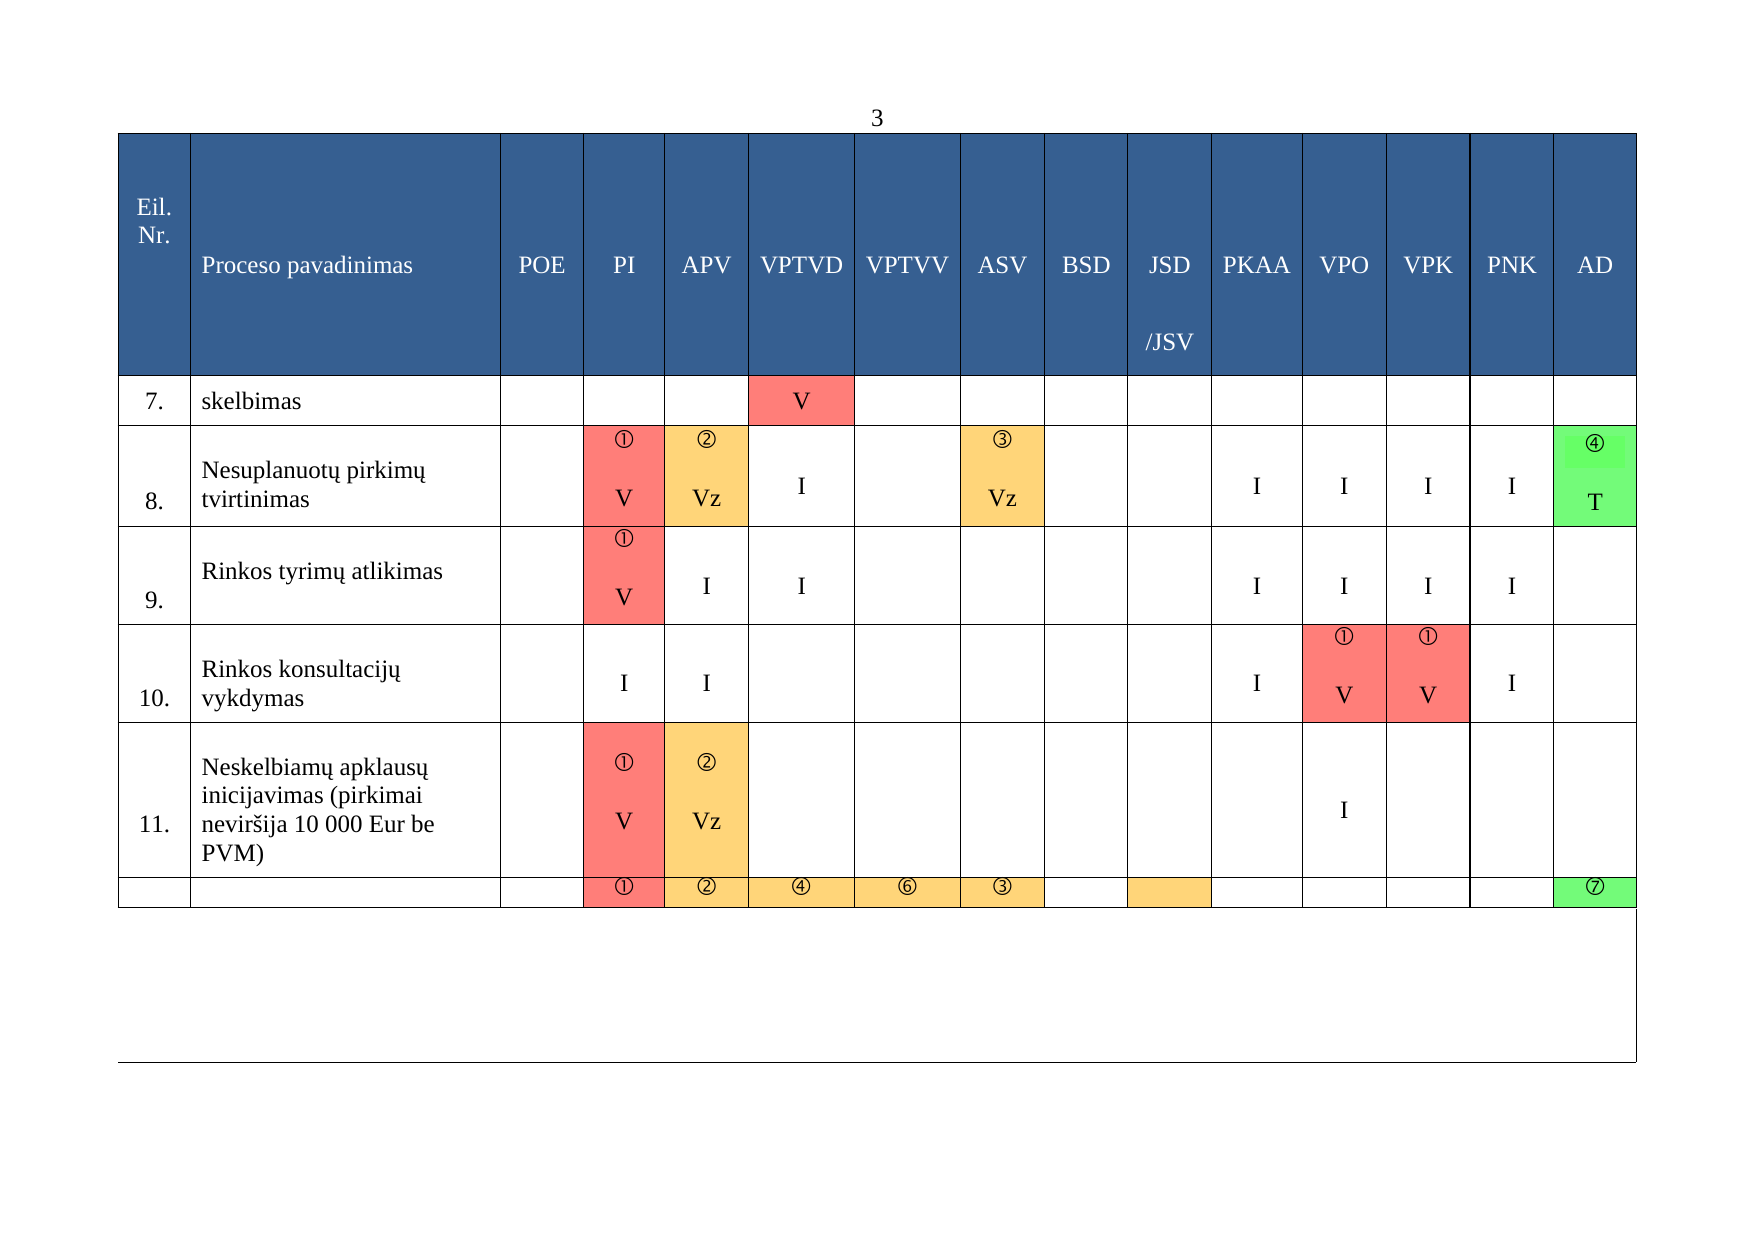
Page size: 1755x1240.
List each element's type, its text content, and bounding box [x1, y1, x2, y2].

table_header Proceso pavadinimas [191, 134, 500, 375]
table_cell [501, 527, 583, 624]
table_cell I [1471, 625, 1553, 722]
table_header PKAA [1212, 134, 1302, 375]
table_cell 9. [119, 527, 190, 624]
table_cell [749, 723, 854, 877]
table_cell [1128, 878, 1211, 907]
table_cell [1554, 527, 1636, 624]
table_cell I [1471, 426, 1553, 526]
table_cell [1387, 723, 1469, 877]
table_cell  [961, 878, 1044, 907]
table_cell [1128, 625, 1211, 722]
table_cell [1471, 878, 1553, 907]
table_cell I [1303, 426, 1386, 526]
table_cell [665, 376, 748, 425]
table_cell  V [1303, 625, 1386, 722]
table_cell Neskelbiamų apklausų inicijavimas (pirkimai neviršija 10 000 Eur be PVM) [191, 723, 500, 877]
table_header PI [584, 134, 664, 375]
table_cell 7. [119, 376, 190, 425]
table_cell  V [584, 723, 664, 877]
table_cell [1554, 376, 1636, 425]
table_header POE [501, 134, 583, 375]
table_cell  [584, 878, 664, 907]
table_cell [961, 625, 1044, 722]
table_cell [961, 723, 1044, 877]
table_cell  V [584, 426, 664, 526]
table_cell [1303, 376, 1386, 425]
table_cell  Vz [961, 426, 1044, 526]
table_cell I [665, 625, 748, 722]
table_cell [1387, 878, 1469, 907]
table_cell [1212, 376, 1302, 425]
table_header PNK [1471, 134, 1553, 375]
table_cell I [1303, 527, 1386, 624]
table_header AD [1554, 134, 1636, 375]
table_cell 8. [119, 426, 190, 526]
table_cell [855, 376, 960, 425]
table_header ASV [961, 134, 1044, 375]
table_cell I [665, 527, 748, 624]
table_cell I [1387, 426, 1469, 526]
table_header BSD [1045, 134, 1127, 375]
table_cell Rinkos konsultacijų vykdymas [191, 625, 500, 722]
table_cell [1045, 527, 1127, 624]
table_cell V [749, 376, 854, 425]
table_cell [501, 426, 583, 526]
table_header VPK [1387, 134, 1469, 375]
table_cell [1128, 527, 1211, 624]
table_cell I [1212, 625, 1302, 722]
table_cell [501, 878, 583, 907]
table_cell [1554, 625, 1636, 722]
table_cell I [1387, 527, 1469, 624]
table_cell [501, 723, 583, 877]
table_cell  Vz [665, 426, 748, 526]
table_cell [961, 376, 1044, 425]
table_cell  [749, 878, 854, 907]
table_cell I [749, 426, 854, 526]
table_cell  [665, 878, 748, 907]
table_cell [501, 376, 583, 425]
table_header VPO [1303, 134, 1386, 375]
table_cell [855, 426, 960, 526]
table_header VPTVD [749, 134, 854, 375]
table_cell  V [1387, 625, 1469, 722]
table_cell I [584, 625, 664, 722]
table_cell [749, 625, 854, 722]
table_cell [191, 878, 500, 907]
table_cell  Vz [665, 723, 748, 877]
table_cell [1303, 878, 1386, 907]
table_cell [119, 878, 190, 907]
table_cell [1387, 376, 1469, 425]
table_cell [1471, 376, 1553, 425]
table_cell [1045, 625, 1127, 722]
table_cell [961, 527, 1044, 624]
table_cell  T [1554, 426, 1636, 526]
table_header APV [665, 134, 748, 375]
table_cell [1212, 878, 1302, 907]
table_cell Nesuplanuotų pirkimų tvirtinimas [191, 426, 500, 526]
table_cell Rinkos tyrimų atlikimas [191, 527, 500, 624]
table_cell 10. [119, 625, 190, 722]
table_cell [1128, 723, 1211, 877]
table_cell [1554, 723, 1636, 877]
table_cell I [1471, 527, 1553, 624]
table_cell I [1212, 426, 1302, 526]
table_cell [855, 723, 960, 877]
table_cell [1045, 723, 1127, 877]
table_header JSD /JSV [1128, 134, 1211, 375]
table_cell [1212, 723, 1302, 877]
table_header Eil. Nr. [119, 134, 190, 375]
table_cell  V [584, 527, 664, 624]
table_cell [1471, 723, 1553, 877]
table_cell skelbimas [191, 376, 500, 425]
table_cell [1045, 376, 1127, 425]
table_cell [1128, 426, 1211, 526]
table_cell [1045, 878, 1127, 907]
table_cell I [1212, 527, 1302, 624]
table_cell [584, 376, 664, 425]
table_cell [1045, 426, 1127, 526]
table_cell [855, 527, 960, 624]
table_cell [855, 625, 960, 722]
table_cell [1128, 376, 1211, 425]
table_cell  [855, 878, 960, 907]
table_cell I [1303, 723, 1386, 877]
table_header VPTVV [855, 134, 960, 375]
table_cell I [749, 527, 854, 624]
table_cell  [1554, 878, 1636, 907]
table_cell 11. [119, 723, 190, 877]
table_cell [501, 625, 583, 722]
